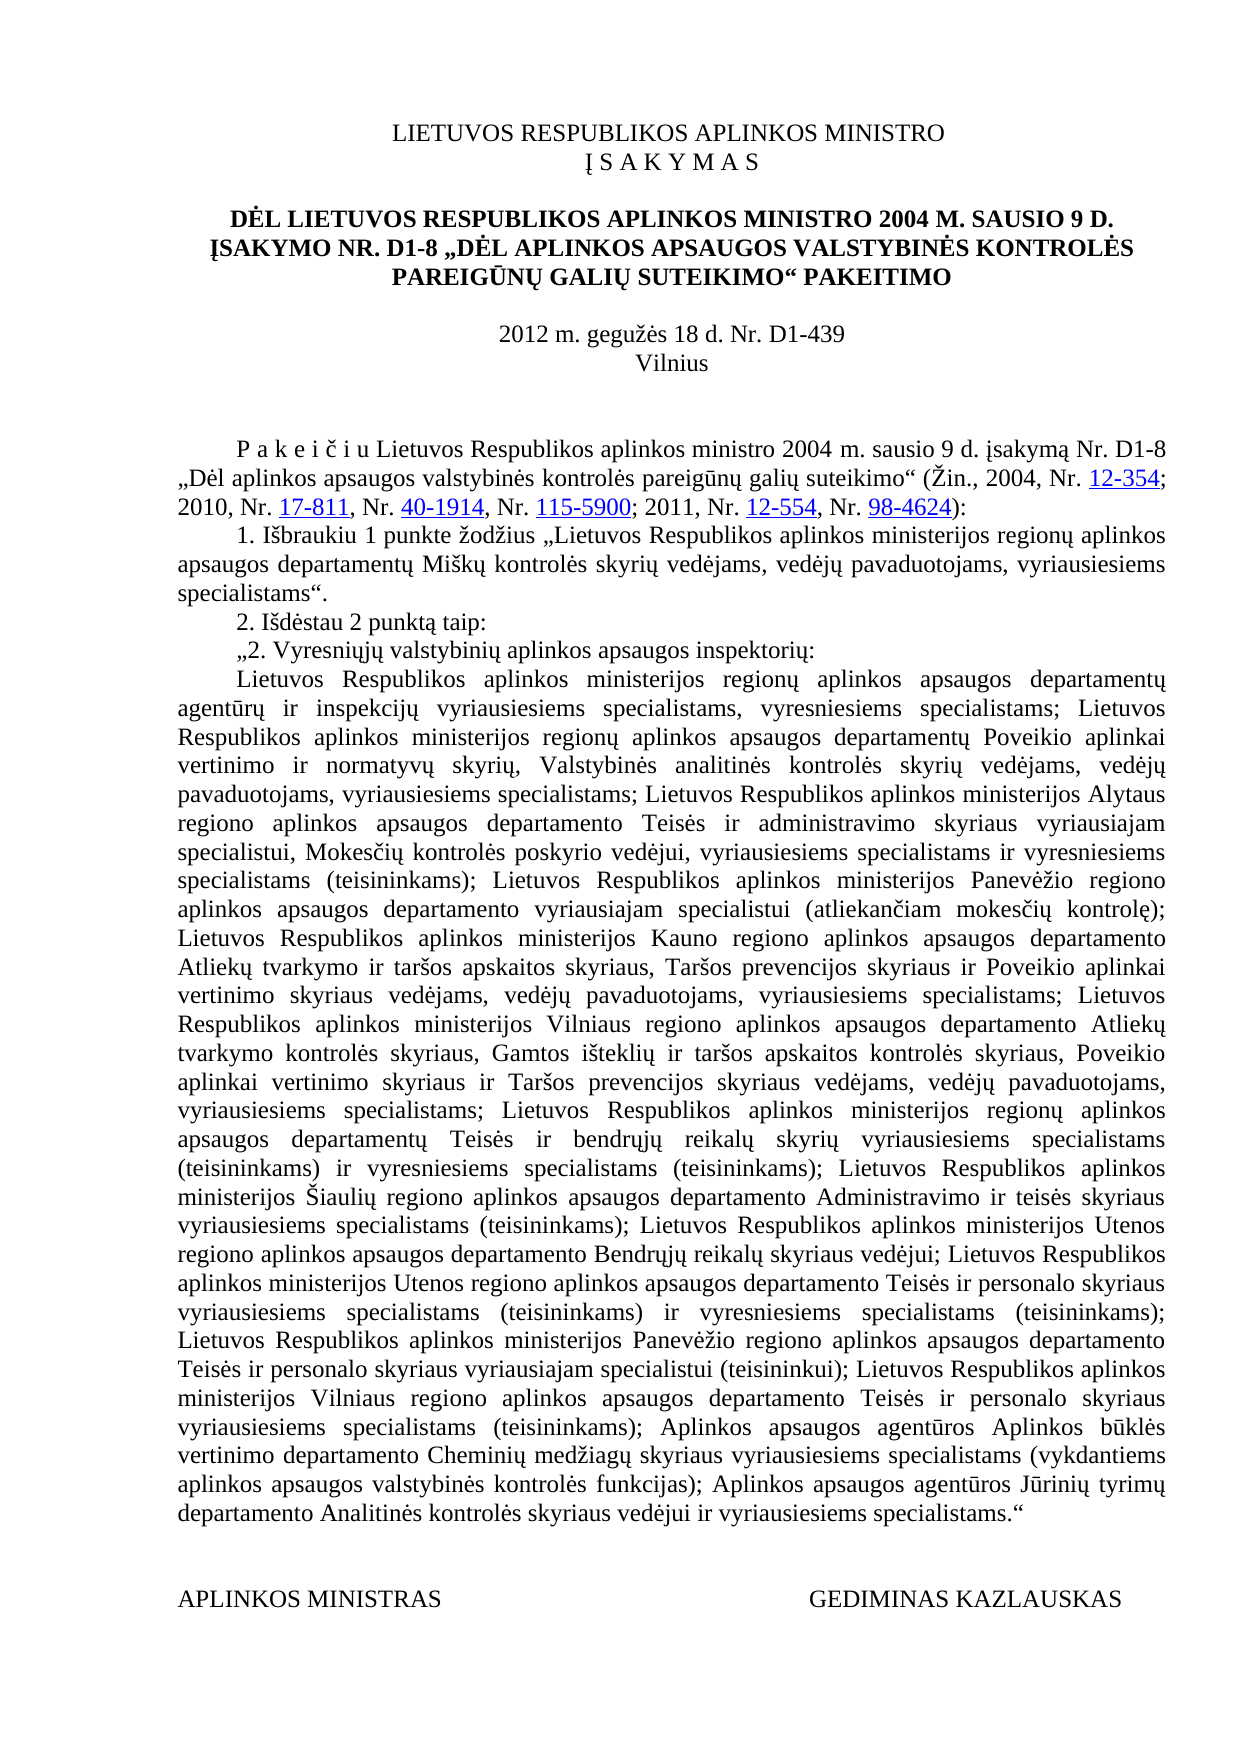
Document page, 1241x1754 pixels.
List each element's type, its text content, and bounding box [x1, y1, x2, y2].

text Lietuvos Respublikos aplinkos ministerijos regionų aplinkos apsaugos departamentų agentūrų ir inspekcijų vyriausiesiems specialistams, vyresniesiems specialistams; Lietuvos Respublikos aplinkos ministerijos regionų aplinkos apsaugos departamentų Poveikio aplinkai vertinimo ir normatyvų skyrių, Valstybinės analitinės kontrolės skyrių vedėjams, vedėjų pavaduotojams, vyriausiesiems specialistams; Lietuvos Respublikos aplinkos ministerijos Alytaus regiono aplinkos apsaugos departamento Teisės ir administravimo skyriaus vyriausiajam specialistui, Mokesčių kontrolės poskyrio vedėjui, vyriausiesiems specialistams ir vyresniesiems specialistams (teisininkams); Lietuvos Respublikos aplinkos ministerijos Panevėžio regiono aplinkos apsaugos departamento vyriausiajam specialistui (atliekančiam mokesčių kontrolę); Lietuvos Respublikos aplinkos ministerijos Kauno regiono aplinkos apsaugos departamento Atliekų tvarkymo ir taršos apskaitos skyriaus, Taršos prevencijos skyriaus ir Poveikio aplinkai vertinimo skyriaus vedėjams, vedėjų pavaduotojams, vyriausiesiems specialistams; Lietuvos Respublikos aplinkos ministerijos Vilniaus regiono aplinkos apsaugos departamento Atliekų tvarkymo kontrolės skyriaus, Gamtos išteklių ir taršos apskaitos kontrolės skyriaus, Poveikio aplinkai vertinimo skyriaus ir Taršos prevencijos skyriaus vedėjams, vedėjų pavaduotojams, vyriausiesiems specialistams; Lietuvos Respublikos aplinkos ministerijos regionų aplinkos apsaugos departamentų Teisės ir bendrųjų reikalų skyrių vyriausiesiems specialistams (teisininkams) ir vyresniesiems specialistams (teisininkams); Lietuvos Respublikos aplinkos ministerijos Šiaulių regiono aplinkos apsaugos departamento Administravimo ir teisės skyriaus vyriausiesiems specialistams (teisininkams); Lietuvos Respublikos aplinkos ministerijos Utenos regiono aplinkos apsaugos departamento Bendrųjų reikalų skyriaus vedėjui; Lietuvos Respublikos aplinkos ministerijos Utenos regiono aplinkos apsaugos departamento Teisės ir personalo skyriaus vyriausiesiems specialistams (teisininkams) ir vyresniesiems specialistams (teisininkams); Lietuvos Respublikos aplinkos ministerijos Panevėžio regiono aplinkos apsaugos departamento Teisės ir personalo skyriaus vyriausiajam specialistui (teisininkui); Lietuvos Respublikos aplinkos ministerijos Vilniaus regiono aplinkos apsaugos departamento Teisės ir personalo skyriaus vyriausiesiems specialistams (teisininkams); Aplinkos apsaugos agentūros Aplinkos būklės vertinimo departamento Cheminių medžiagų skyriaus vyriausiesiems specialistams (vykdantiems aplinkos apsaugos valstybinės kontrolės funkcijas); Aplinkos apsaugos agentūros Jūrinių tyrimų departamento Analitinės kontrolės skyriaus vedėjui ir vyriausiesiems specialistams.“ [177, 664, 1166, 1527]
text 2012 m. gegužės 18 d. Nr. D1-439 [177, 319, 1166, 348]
text DĖL LIETUVOS RESPUBLIKOS APLINKOS MINISTRO 2004 M. SAUSIO 9 D. ĮSAKYMO Nr. D1-8 „DĖL APLINKOS APSAUGOS VALSTYBINĖS KONTROLĖS PAREIGŪNŲ GALIŲ SUTEIKIMO“ PAKEITIMO [177, 204, 1166, 291]
text Vilnius [177, 348, 1166, 377]
text P a k e i č i u Lietuvos Respublikos aplinkos ministro 2004 m. sausio 9 d. įsakymą Nr. D1-8 „Dėl aplinkos apsaugos valstybinės kontrolės pareigūnų galių suteikimo“ (Žin., 2004, Nr. 12-354; 2010, Nr. 17-811, Nr. 40-1914, Nr. 115-5900; 2011, Nr. 12-554, Nr. 98-4624): [177, 434, 1166, 521]
text Į S A K Y M A S [177, 147, 1166, 176]
text LIETUVOS RESPUBLIKOS APLINKOS MINISTRO [177, 118, 1166, 147]
text Aplinkos ministras Gediminas Kazlauskas [177, 1584, 1166, 1613]
text 2. Išdėstau 2 punktą taip: [177, 607, 1166, 636]
text 1. Išbraukiu 1 punkte žodžius „Lietuvos Respublikos aplinkos ministerijos regionų aplinkos apsaugos departamentų Miškų kontrolės skyrių vedėjams, vedėjų pavaduotojams, vyriausiesiems specialistams“. [177, 521, 1166, 607]
text „2. Vyresniųjų valstybinių aplinkos apsaugos inspektorių: [177, 636, 1166, 664]
